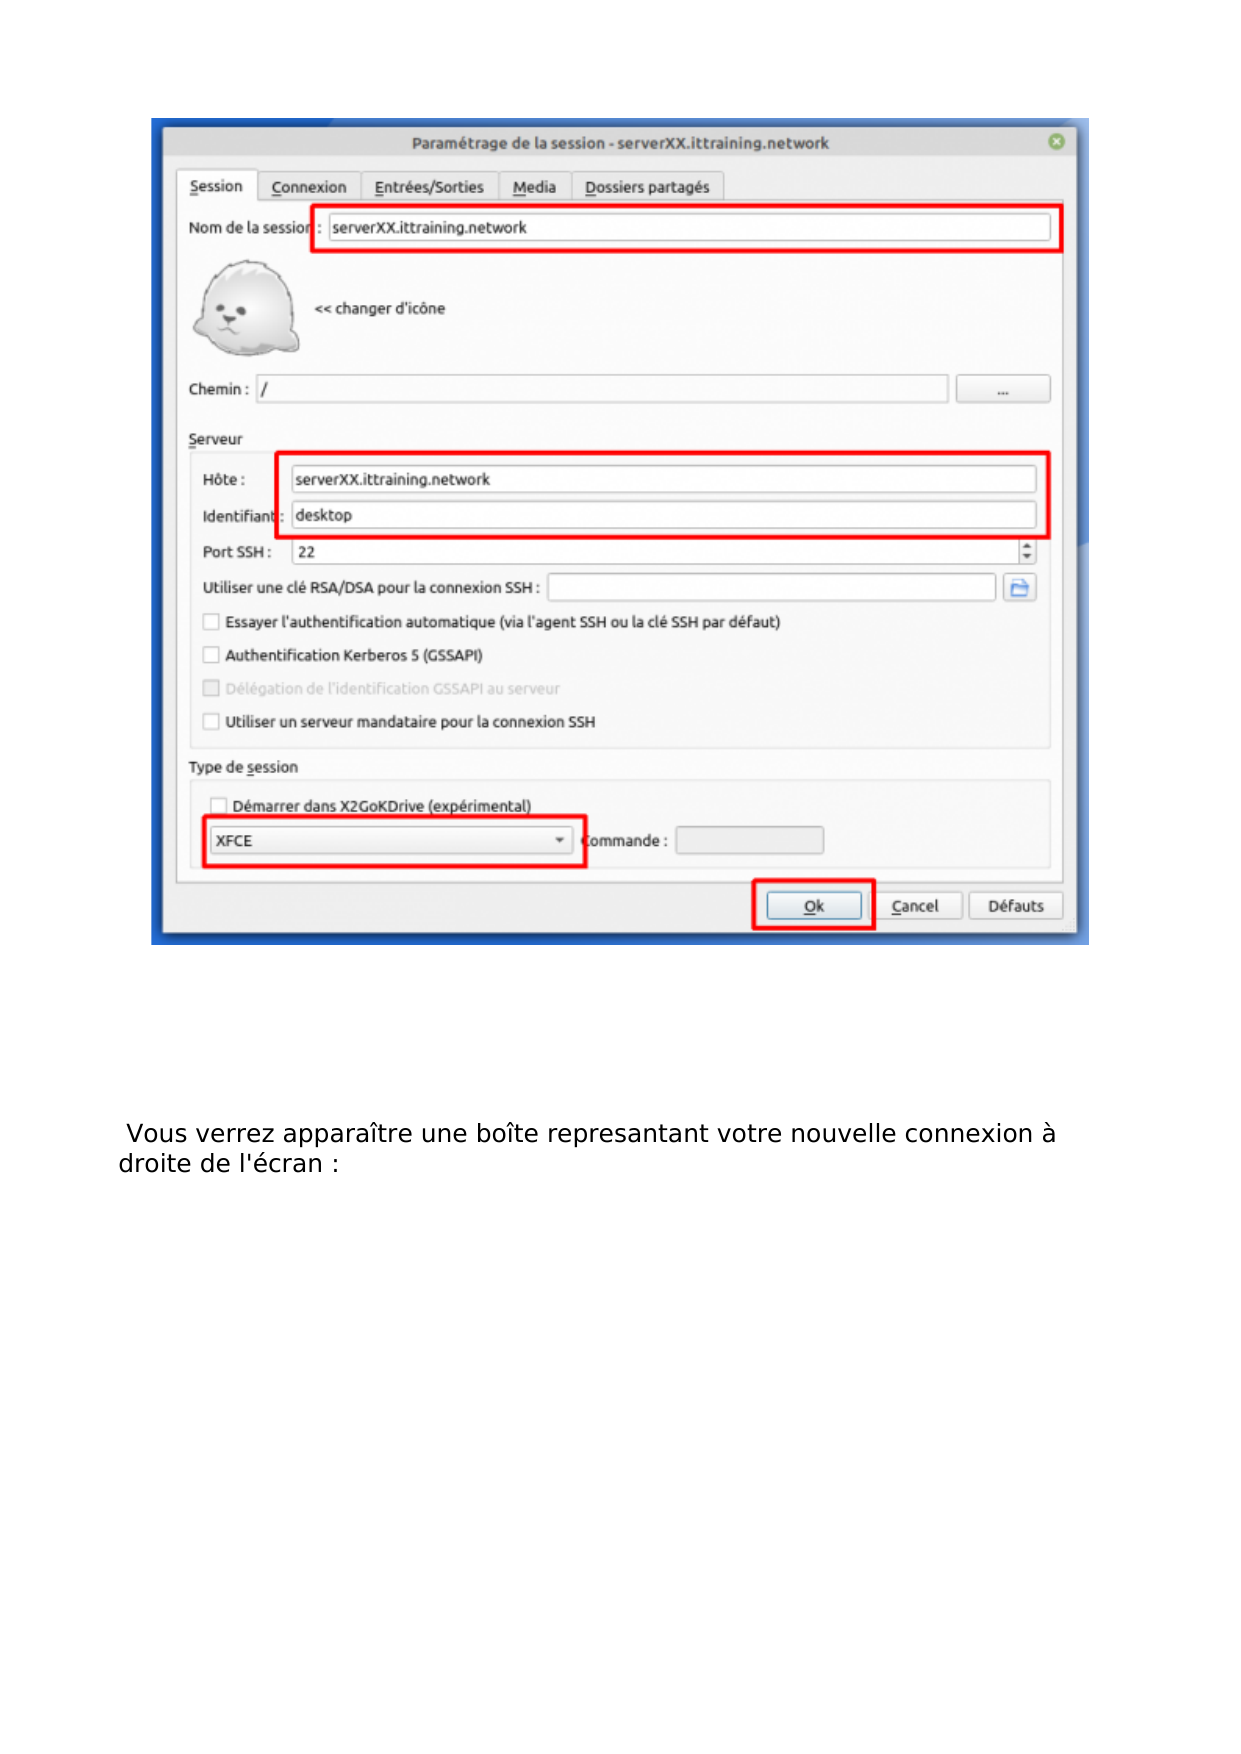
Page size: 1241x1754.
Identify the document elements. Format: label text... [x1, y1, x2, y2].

picture [151, 118, 1089, 945]
text Vous verrez apparaître une boîte represantant votre nouvelle connexion à droite de l'écran : [118, 118, 1122, 1178]
